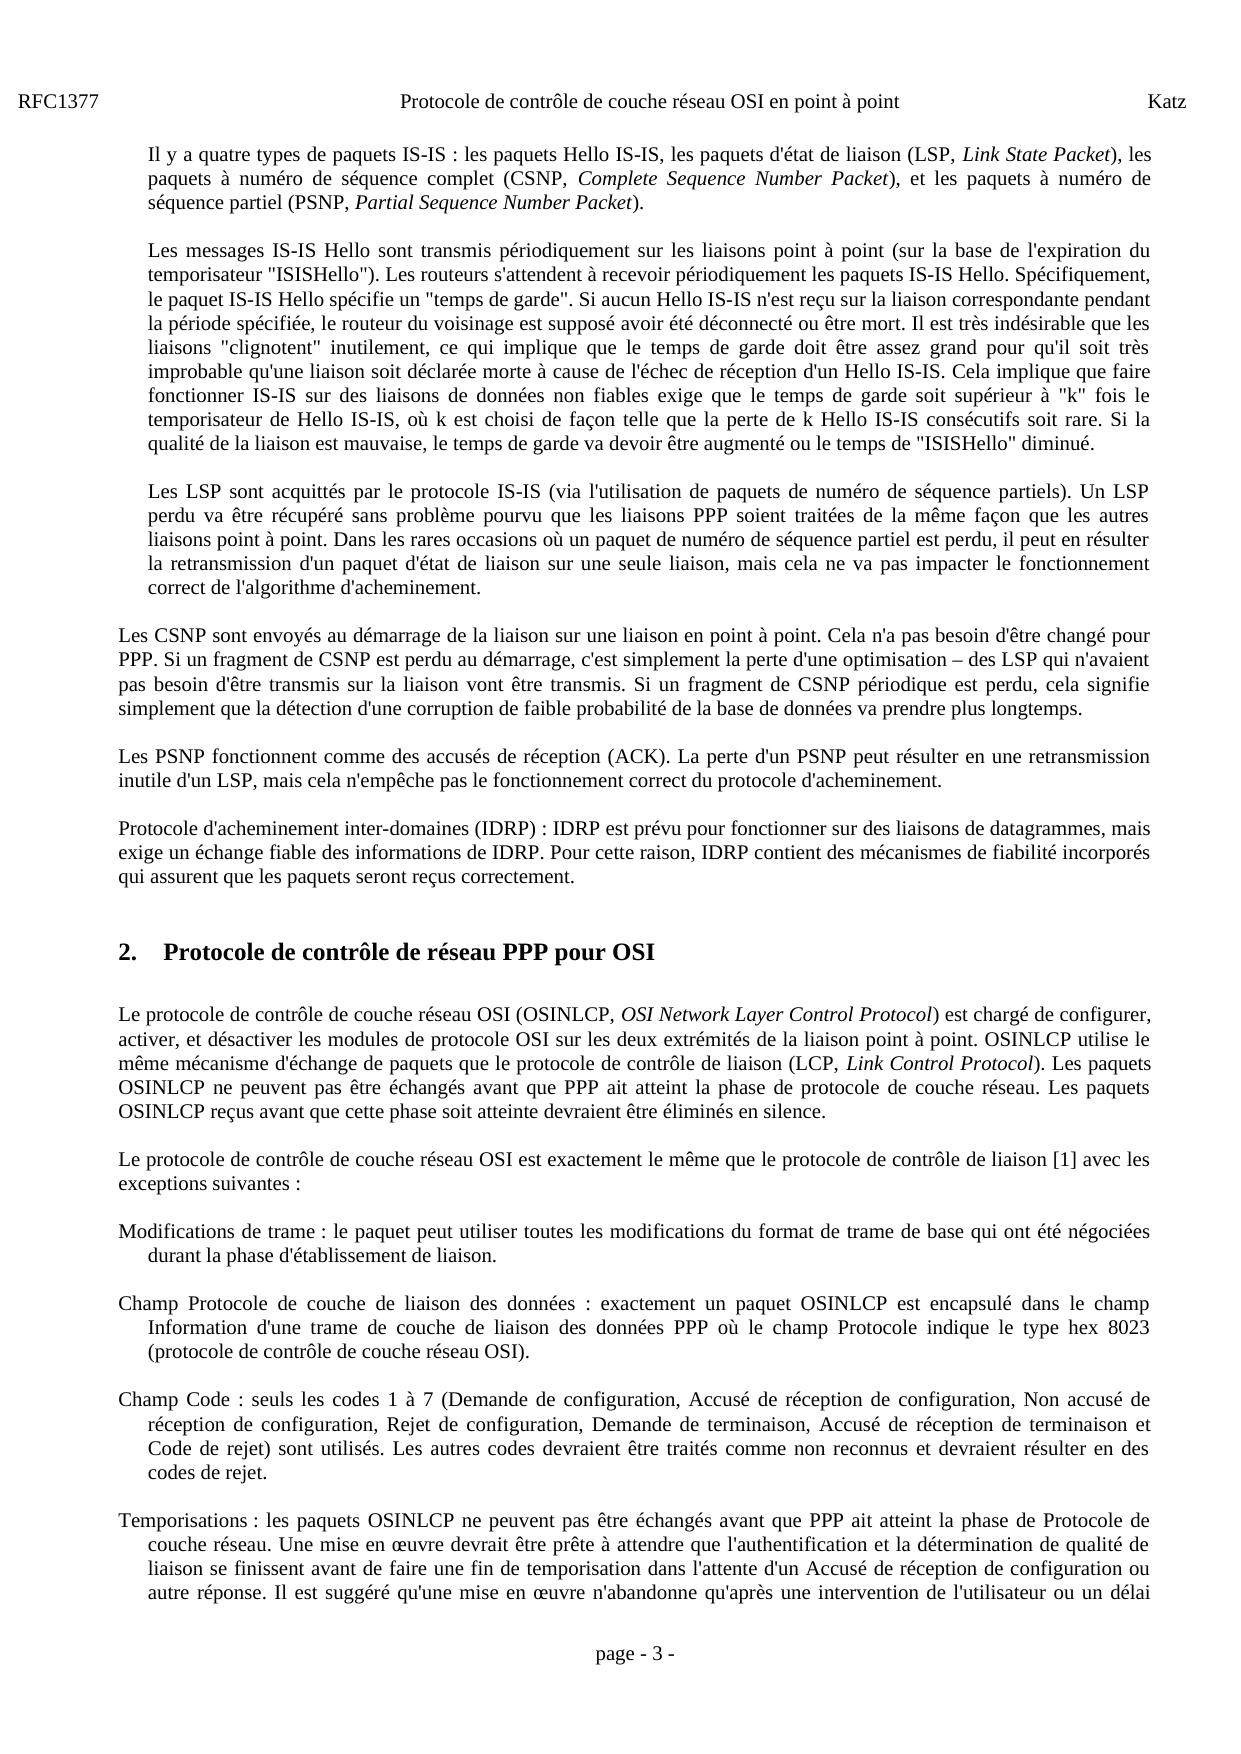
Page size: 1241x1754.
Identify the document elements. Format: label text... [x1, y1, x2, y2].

text Modifications de trame : le paquet peut utiliser toutes les modifications du format de trame de base qui ont été négociées durant la phase d'établissement de liaison. [118, 1219, 1152, 1267]
text Les PSNP fonctionnent comme des accusés de réception (ACK). La perte d'un PSNP peut résulter en une retransmission inutile d'un LSP, mais cela n'empêche pas le fonctionnement correct du protocole d'acheminement. [118, 744, 1152, 792]
text Les messages IS-IS Hello sont transmis périodiquement sur les liaisons point à point (sur la base de l'expiration du temporisateur "ISISHello"). Les routeurs s'attendent à recevoir périodiquement les paquets IS-IS Hello. Spécifiquement, le paquet IS-IS Hello spécifie un "temps de garde". Si aucun Hello IS-IS n'est reçu sur la liaison correspondante pendant la période spécifiée, le routeur du voisinage est supposé avoir été déconnecté ou être mort. Il est très indésirable que les liaisons "clignotent" inutilement, ce qui implique que le temps de garde doit être assez grand pour qu'il soit très improbable qu'une liaison soit déclarée morte à cause de l'échec de réception d'un Hello IS-IS. Cela implique que faire fonctionner IS-IS sur des liaisons de données non fiables exige que le temps de garde soit supérieur à "k" fois le temporisateur de Hello IS-IS, où k est choisi de façon telle que la perte de k Hello IS-IS consécutifs soit rare. Si la qualité de la liaison est mauvaise, le temps de garde va devoir être augmenté ou le temps de "ISISHello" diminué. [148, 238, 1152, 455]
text Champ Protocole de couche de liaison des données : exactement un paquet OSINLCP est encapsulé dans le champ Information d'une trame de couche de liaison des données PPP où le champ Protocole indique le type hex 8023 (protocole de contrôle de couche réseau OSI). [118, 1291, 1152, 1363]
text Temporisations : les paquets OSINLCP ne peuvent pas être échangés avant que PPP ait atteint la phase de Protocole de couche réseau. Une mise en œuvre devrait être prête à attendre que l'authentification et la détermination de qualité de liaison se finissent avant de faire une fin de temporisation dans l'attente d'un Accusé de réception de configuration ou autre réponse. Il est suggéré qu'une mise en œuvre n'abandonne qu'après une intervention de l'utilisateur ou un délai [118, 1508, 1152, 1604]
text Les CSNP sont envoyés au démarrage de la liaison sur une liaison en point à point. Cela n'a pas besoin d'être changé pour PPP. Si un fragment de CSNP est perdu au démarrage, c'est simplement la perte d'une optimisation – des LSP qui n'avaient pas besoin d'être transmis sur la liaison vont être transmis. Si un fragment de CSNP périodique est perdu, cela signifie simplement que la détection d'une corruption de faible probabilité de la base de données va prendre plus longtemps. [118, 623, 1152, 719]
subtitle 2. Protocole de contrôle de réseau PPP pour OSI [118, 937, 1152, 966]
text Protocole d'acheminement inter-domaines (IDRP) : IDRP est prévu pour fonctionner sur des liaisons de datagrammes, mais exige un échange fiable des informations de IDRP. Pour cette raison, IDRP contient des mécanismes de fiabilité incorporés qui assurent que les paquets seront reçus correctement. [118, 816, 1152, 888]
text Il y a quatre types de paquets IS-IS : les paquets Hello IS-IS, les paquets d'état de liaison (LSP, Link State Packet), les paquets à numéro de séquence complet (CSNP, Complete Sequence Number Packet), et les paquets à numéro de séquence partiel (PSNP, Partial Sequence Number Packet). [148, 142, 1152, 214]
text Le protocole de contrôle de couche réseau OSI est exactement le même que le protocole de contrôle de liaison [1] avec les exceptions suivantes : [118, 1147, 1152, 1195]
text Champ Code : seuls les codes 1 à 7 (Demande de configuration, Accusé de réception de configuration, Non accusé de réception de configuration, Rejet de configuration, Demande de terminaison, Accusé de réception de terminaison et Code de rejet) sont utilisés. Les autres codes devraient être traités comme non reconnus et devraient résulter en des codes de rejet. [118, 1387, 1152, 1484]
text Le protocole de contrôle de couche réseau OSI (OSINLCP, OSI Network Layer Control Protocol) est chargé de configurer, activer, et désactiver les modules de protocole OSI sur les deux extrémités de la liaison point à point. OSINLCP utilise le même mécanisme d'échange de paquets que le protocole de contrôle de liaison (LCP, Link Control Protocol). Les paquets OSINLCP ne peuvent pas être échangés avant que PPP ait atteint la phase de protocole de couche réseau. Les paquets OSINLCP reçus avant que cette phase soit atteinte devraient être éliminés en silence. [118, 1002, 1152, 1123]
text Les LSP sont acquittés par le protocole IS-IS (via l'utilisation de paquets de numéro de séquence partiels). Un LSP perdu va être récupéré sans problème pourvu que les liaisons PPP soient traitées de la même façon que les autres liaisons point à point. Dans les rares occasions où un paquet de numéro de séquence partiel est perdu, il peut en résulter la retransmission d'un paquet d'état de liaison sur une seule liaison, mais cela ne va pas impacter le fonctionnement correct de l'algorithme d'acheminement. [148, 479, 1152, 599]
